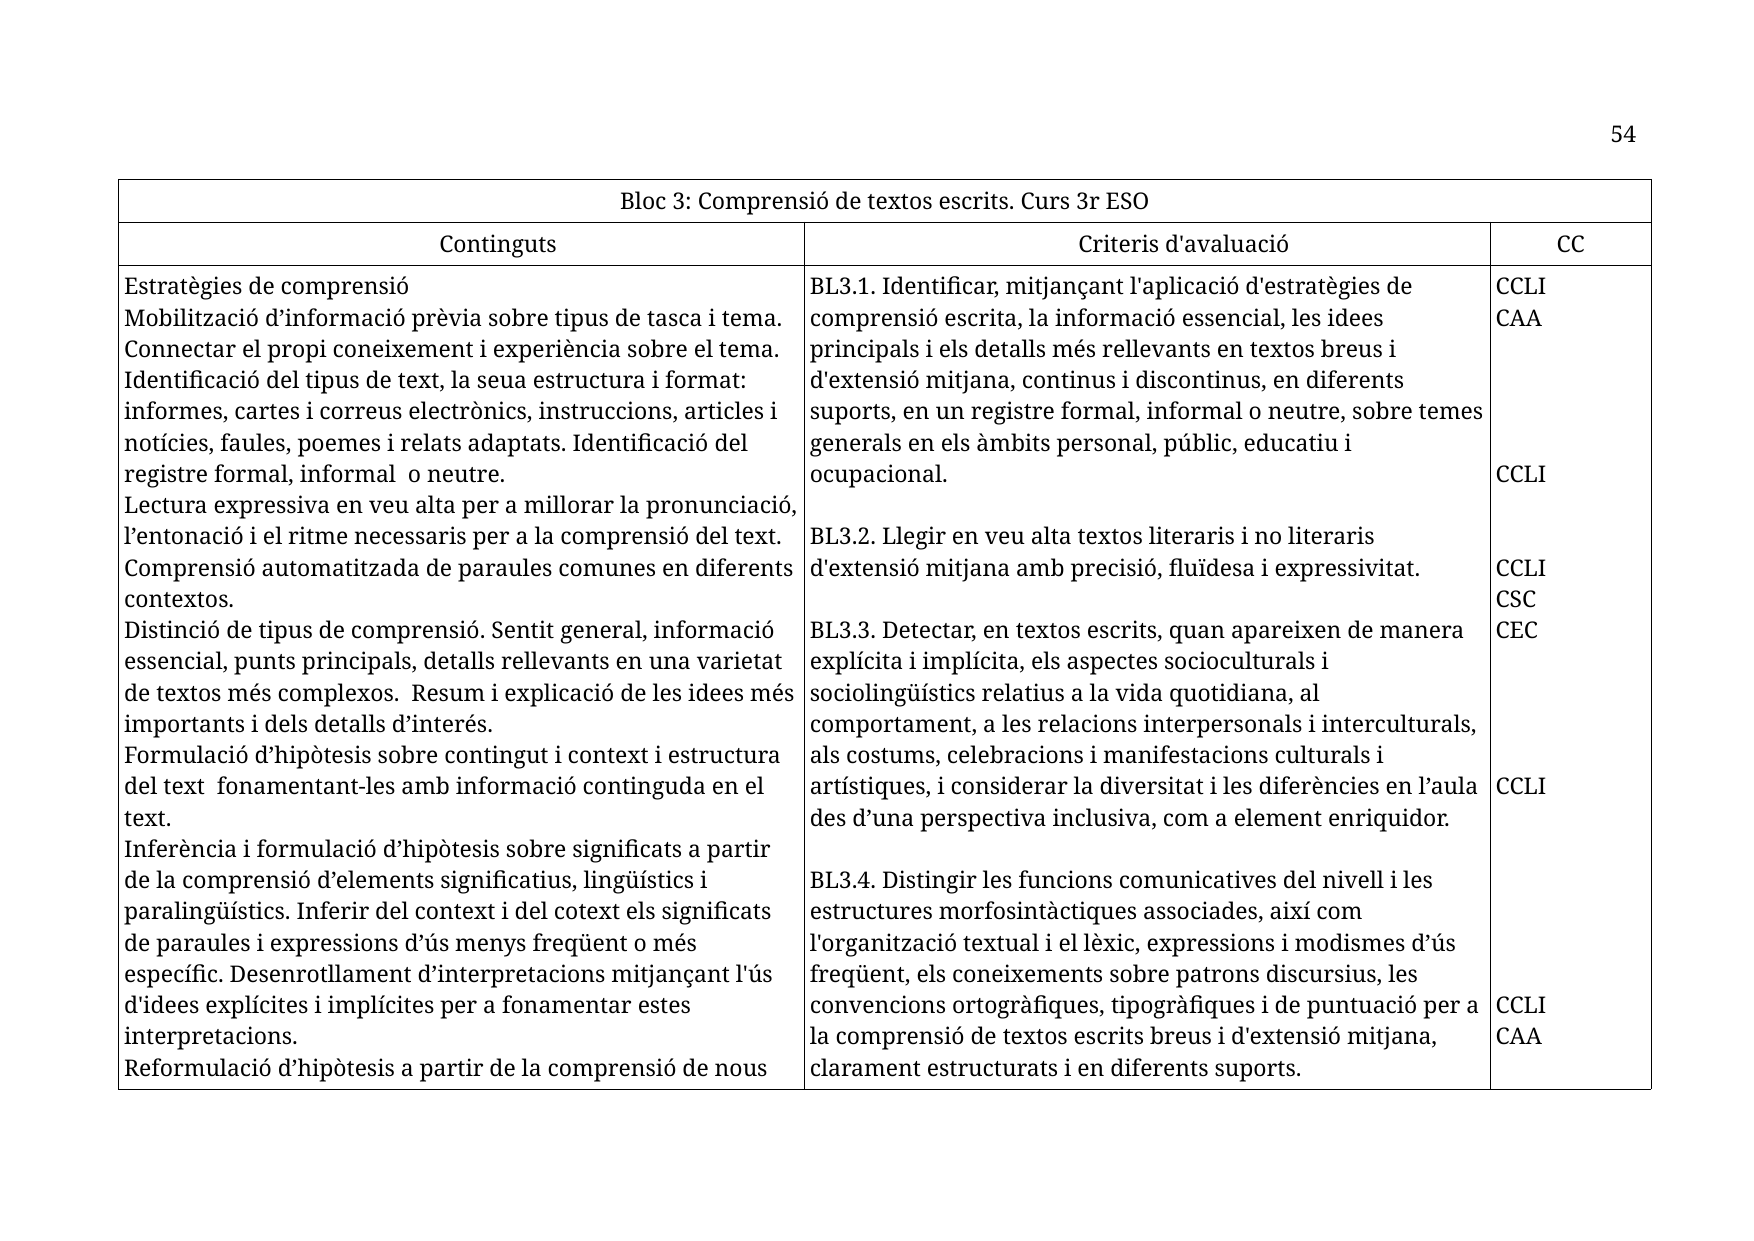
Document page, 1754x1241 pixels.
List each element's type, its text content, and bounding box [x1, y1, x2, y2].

table_cell CCLI CAA CCLI CCLI CSC CEC CCLI CCLI CAA [1491, 266, 1651, 1088]
table_cell Criteris d'avaluació [805, 223, 1490, 264]
table_cell CC [1491, 223, 1651, 264]
table_cell BL3.1. Identificar, mitjançant l'aplicació d'estratègies de comprensió escrita, la informació essencial, les idees principals i els detalls més rellevants en textos breus i d'extensió mitjana, continus i discontinus, en diferents suports, en un registre formal, informal o neutre, sobre temes generals en els àmbits personal, públic, educatiu i ocupacional. BL3.2. Llegir en veu alta textos literaris i no literaris d'extensió mitjana amb precisió, fluïdesa i expressivitat. BL3.3. Detectar, en textos escrits, quan apareixen de manera explícita i implícita, els aspectes socioculturals i sociolingüístics relatius a la vida quotidiana, al comportament, a les relacions interpersonals i interculturals, als costums, celebracions i manifestacions culturals i artístiques, i considerar la diversitat i les diferències en l’aula des d’una perspectiva inclusiva, com a element enriquidor. BL3.4. Distingir les funcions comunicatives del nivell i les estructures morfosintàctiques associades, així com l'organització textual i el lèxic, expressions i modismes d’ús freqüent, els coneixements sobre patrons discursius, les convencions ortogràfiques, tipogràfiques i de puntuació per a la comprensió de textos escrits breus i d'extensió mitjana, clarament estructurats i en diferents suports. [805, 266, 1490, 1088]
table_header Bloc 3: Comprensió de textos escrits. Curs 3r ESO [119, 180, 1651, 222]
table_cell Continguts [119, 223, 804, 264]
table_cell Estratègies de comprensió Mobilització d’informació prèvia sobre tipus de tasca i tema. Connectar el propi coneixement i experiència sobre el tema. Identificació del tipus de text, la seua estructura i format: informes, cartes i correus electrònics, instruccions, articles i notícies, faules, poemes i relats adaptats. Identificació del registre formal, informal o neutre. Lectura expressiva en veu alta per a millorar la pronunciació, l’entonació i el ritme necessaris per a la comprensió del text. Comprensió automatitzada de paraules comunes en diferents contextos. Distinció de tipus de comprensió. Sentit general, informació essencial, punts principals, detalls rellevants en una varietat de textos més complexos. Resum i explicació de les idees més importants i dels detalls d’interés. Formulació d’hipòtesis sobre contingut i context i estructura del text fonamentant-les amb informació continguda en el text. Inferència i formulació d’hipòtesis sobre significats a partir de la comprensió d’elements significatius, lingüístics i paralingüístics. Inferir del context i del cotext els significats de paraules i expressions d’ús menys freqüent o més específic. Desenrotllament d’interpretacions mitjançant l'ús d'idees explícites i implícites per a fonamentar estes interpretacions. Reformulació d’hipòtesis a partir de la comprensió de nous [119, 266, 804, 1088]
